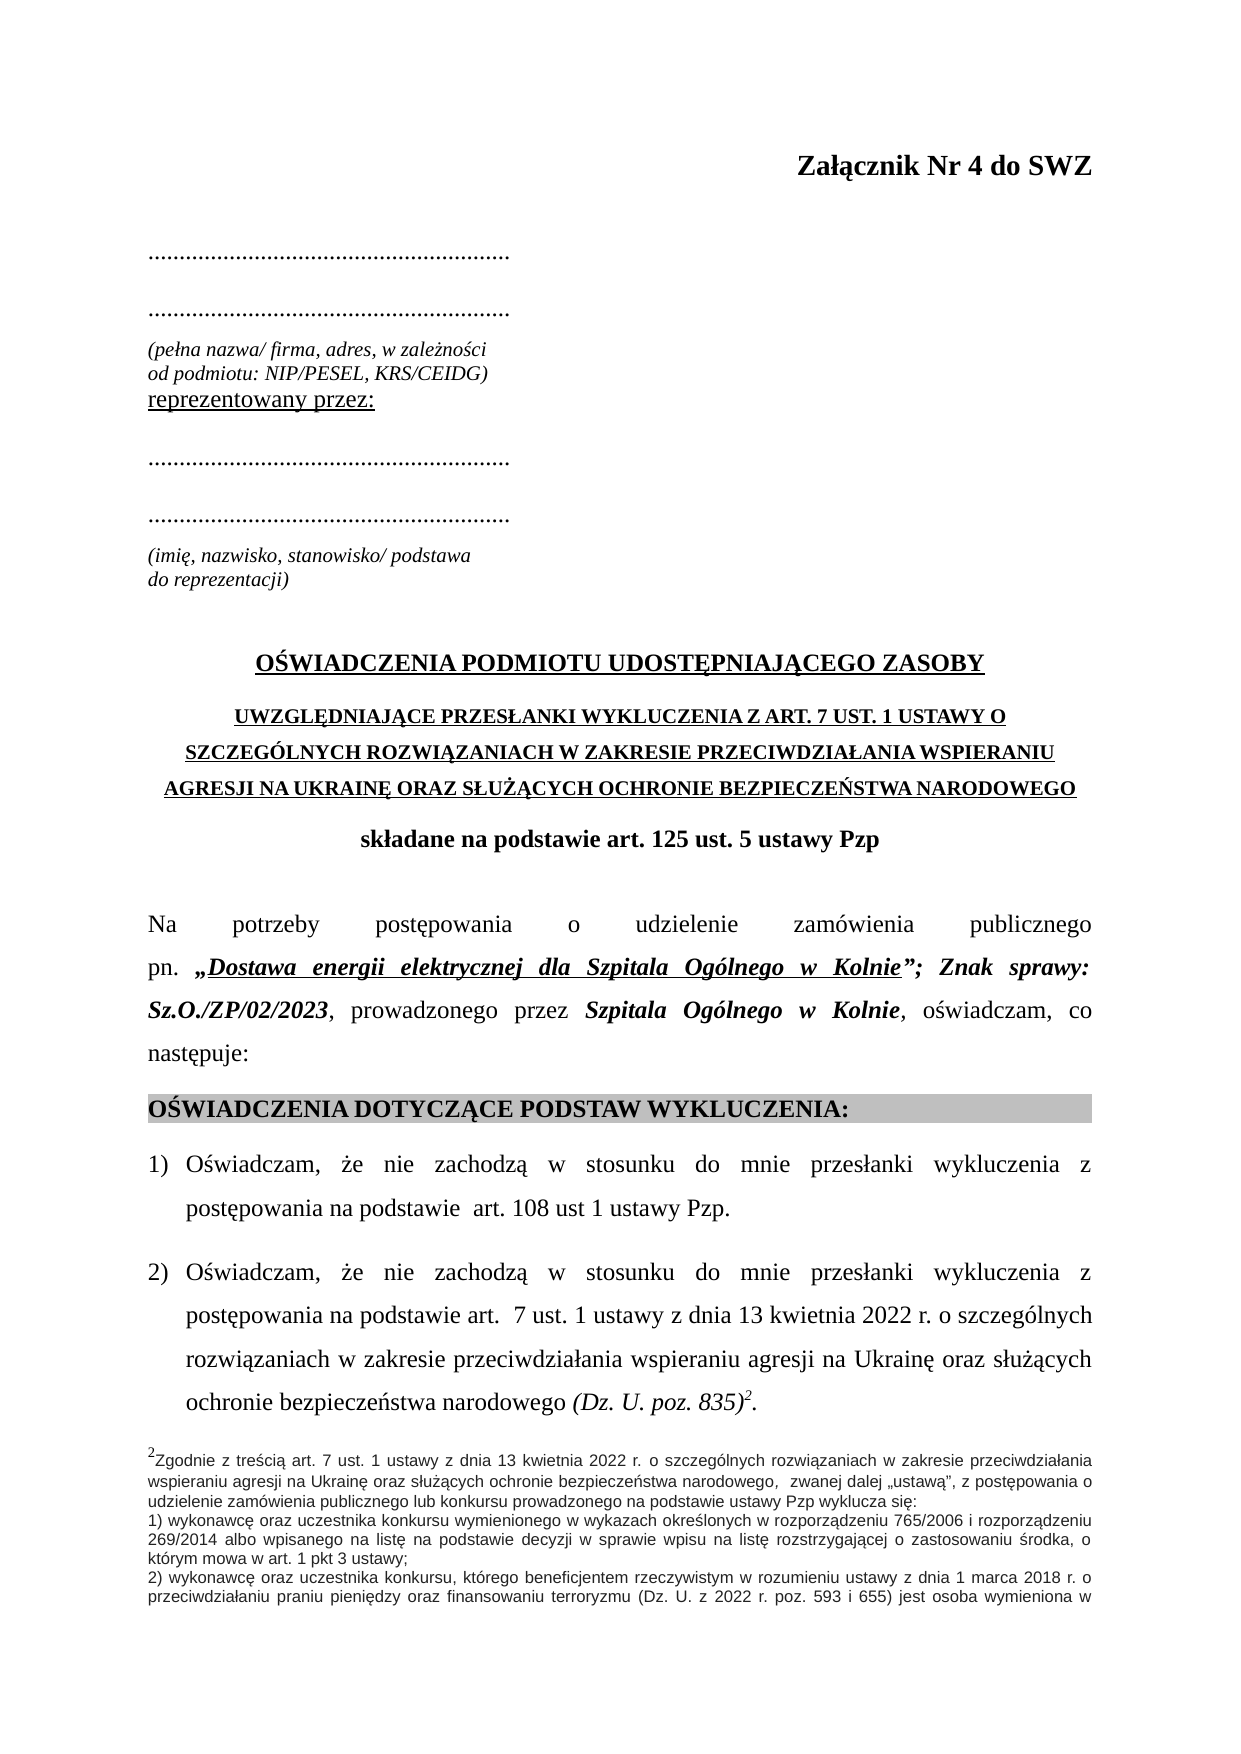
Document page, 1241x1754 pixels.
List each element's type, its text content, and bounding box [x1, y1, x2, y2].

text składane na podstawie art. 125 ust. 5 ustawy Pzp [148, 824, 1092, 853]
text UWZGLĘDNIAJĄCE PRZESŁANKI WYKLUCZENIA Z ART. 7 UST. 1 USTAWY o szczególnych rozwiązaniach w zakresie przeciwdziałania wspieraniu agresji na Ukrainę oraz służących ochronie bezpieczeństwa narodowego [148, 704, 1092, 800]
text OŚWIADCZENIA DOTYCZĄCE PODSTAW WYKLUCZENIA: [148, 1094, 1092, 1123]
text (imię, nazwisko, stanowisko/ podstawa [148, 543, 1092, 567]
text .......................................................... [148, 442, 1092, 471]
text .......................................................... [148, 293, 1092, 322]
list Zgodnie z treścią art. 7 ust. 1 ustawy z dnia 13 kwietnia 2022 r. o szczególnych rozwiązaniach w zakresie przeciwdziałania wspieraniu agresji na Ukrainę oraz służących ochronie bezpieczeństwa narodowego, zwanej dalej „ustawą”, z postępowania o udzielenie zamówienia publicznego lub konkursu prowadzonego na podstawie ustawy Pzp wyklucza się: [148, 1443, 1092, 1511]
text OŚWIADCZENIA PODMIOTU UDOSTĘPNIAJĄCEGO ZASOBY [148, 648, 1092, 677]
list Oświadczam, że nie zachodzą w stosunku do mnie przesłanki wykluczenia z postępowania na podstawie art. 108 ust 1 ustawy Pzp. [148, 1149, 1092, 1221]
list 1) wykonawcę oraz uczestnika konkursu wymienionego w wykazach określonych w rozporządzeniu 765/2006 i rozporządzeniu 269/2014 albo wpisanego na listę na podstawie decyzji w sprawie wpisu na listę rozstrzygającej o zastosowaniu środka, o którym mowa w art. 1 pkt 3 ustawy; [148, 1511, 1092, 1568]
text Na potrzeby postępowania o udzielenie zamówienia publicznego pn. „Dostawa energii elektrycznej dla Szpitala Ogólnego w Kolnie”; Znak sprawy: Sz.O./ZP/02/2023, prowadzonego przez Szpitala Ogólnego w Kolnie, oświadczam, co następuje: [148, 909, 1092, 1067]
text .......................................................... [148, 236, 1092, 264]
list 2) wykonawcę oraz uczestnika konkursu, którego beneficjentem rzeczywistym w rozumieniu ustawy z dnia 1 marca 2018 r. o przeciwdziałaniu praniu pieniędzy oraz finansowaniu terroryzmu (Dz. U. z 2022 r. poz. 593 i 655) jest osoba wymieniona w [148, 1568, 1092, 1606]
list Oświadczam, że nie zachodzą w stosunku do mnie przesłanki wykluczenia z postępowania na podstawie art. 7 ust. 1 ustawy z dnia 13 kwietnia 2022 r. o szczególnych rozwiązaniach w zakresie przeciwdziałania wspieraniu agresji na Ukrainę oraz służących ochronie bezpieczeństwa narodowego (Dz. U. poz. 835). [148, 1257, 1092, 1416]
text do reprezentacji) [148, 567, 1092, 591]
text reprezentowany przez: [148, 384, 1092, 413]
text (pełna nazwa/ firma, adres, w zależności [148, 336, 1092, 361]
text od podmiotu: NIP/PESEL, KRS/CEIDG) [148, 361, 1092, 384]
text .......................................................... [148, 499, 1092, 528]
subtitle Załącznik Nr 4 do SWZ [148, 148, 1092, 181]
